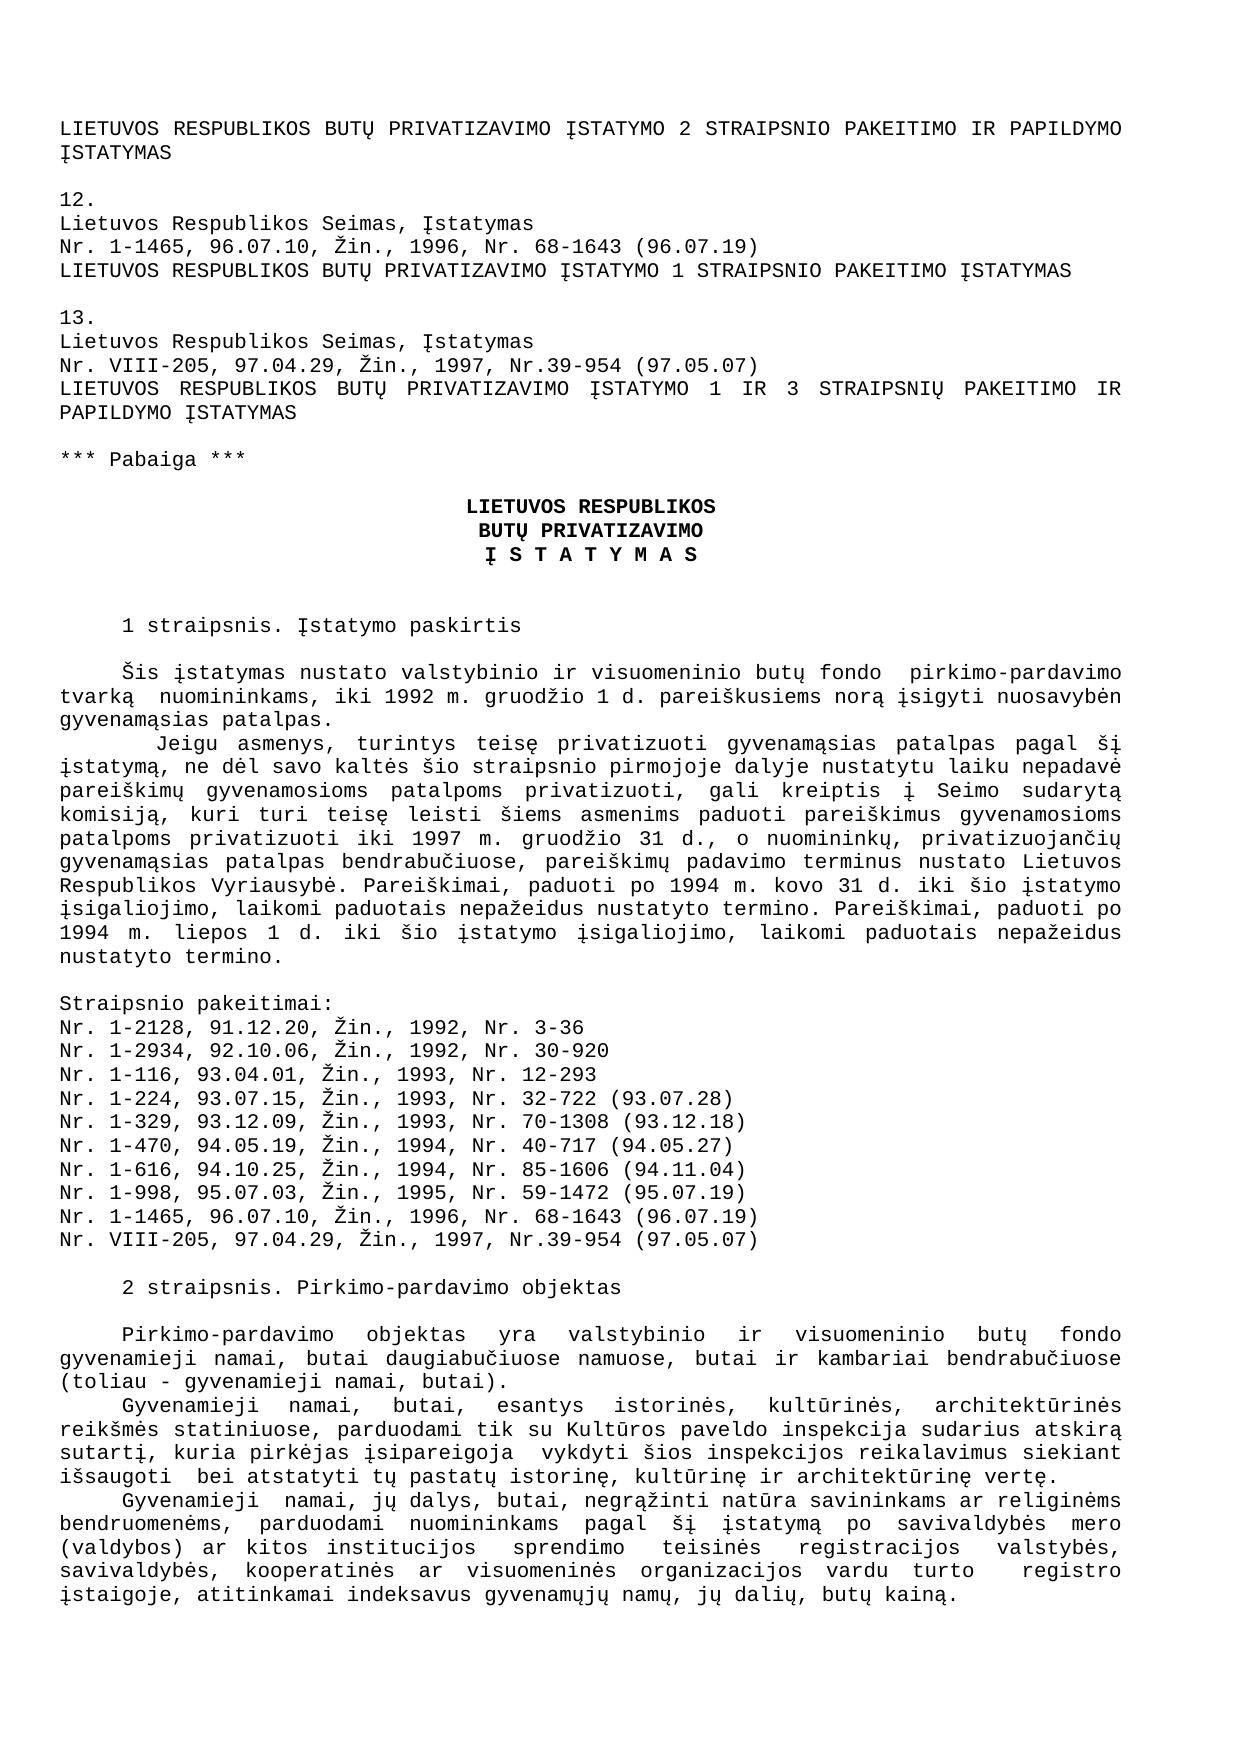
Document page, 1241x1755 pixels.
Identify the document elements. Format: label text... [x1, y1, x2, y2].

text 13. [59, 307, 1122, 331]
text Gyvenamieji namai, jų dalys, butai, negrąžinti natūra savininkams ar religinėms bendruomenėms, parduodami nuomininkams pagal šį įstatymą po savivaldybės mero (valdybos) ar kitos institucijos sprendimo teisinės registracijos valstybės, savivaldybės, kooperatinės ar visuomeninės organizacijos vardu turto registro įstaigoje, atitinkamai indeksavus gyvenamųjų namų, jų dalių, butų kainą. [59, 1489, 1122, 1608]
text Nr. VIII-205, 97.04.29, Žin., 1997, Nr.39-954 (97.05.07) [59, 354, 1122, 378]
text *** Pabaiga *** [59, 449, 1122, 473]
text Šis įstatymas nustato valstybinio ir visuomeninio butų fondo pirkimo-pardavimo tvarką nuomininkams, iki 1992 m. gruodžio 1 d. pareiškusiems norą įsigyti nuosavybėn gyvenamąsias patalpas. [59, 662, 1122, 733]
text Jeigu asmenys, turintys teisę privatizuoti gyvenamąsias patalpas pagal šį įstatymą, ne dėl savo kaltės šio straipsnio pirmojoje dalyje nustatytu laiku nepadavė pareiškimų gyvenamosioms patalpoms privatizuoti, gali kreiptis į Seimo sudarytą komisiją, kuri turi teisę leisti šiems asmenims paduoti pareiškimus gyvenamosioms patalpoms privatizuoti iki 1997 m. gruodžio 31 d., o nuomininkų, privatizuojančių gyvenamąsias patalpas bendrabučiuose, pareiškimų padavimo terminus nustato Lietuvos Respublikos Vyriausybė. Pareiškimai, paduoti po 1994 m. kovo 31 d. iki šio įstatymo įsigaliojimo, laikomi paduotais nepažeidus nustatyto termino. Pareiškimai, paduoti po 1994 m. liepos 1 d. iki šio įstatymo įsigaliojimo, laikomi paduotais nepažeidus nustatyto termino. [59, 733, 1122, 969]
text LIETUVOS RESPUBLIKOS [59, 496, 1122, 520]
text LIETUVOS RESPUBLIKOS BUTŲ PRIVATIZAVIMO ĮSTATYMO 1 STRAIPSNIO PAKEITIMO ĮSTATYMAS [59, 260, 1122, 284]
text Į S T A T Y M A S [59, 544, 1122, 567]
text Nr. 1-1465, 96.07.10, Žin., 1996, Nr. 68-1643 (96.07.19) [59, 1206, 1122, 1229]
text LIETUVOS RESPUBLIKOS BUTŲ PRIVATIZAVIMO ĮSTATYMO 1 IR 3 STRAIPSNIŲ PAKEITIMO IR PAPILDYMO ĮSTATYMAS [59, 378, 1122, 426]
text 2 straipsnis. Pirkimo-pardavimo objektas [59, 1277, 1122, 1300]
text Nr. 1-224, 93.07.15, Žin., 1993, Nr. 32-722 (93.07.28) [59, 1088, 1122, 1111]
text Straipsnio pakeitimai: [59, 993, 1122, 1017]
text Nr. 1-2934, 92.10.06, Žin., 1992, Nr. 30-920 [59, 1040, 1122, 1064]
text Nr. 1-116, 93.04.01, Žin., 1993, Nr. 12-293 [59, 1064, 1122, 1088]
text Nr. 1-329, 93.12.09, Žin., 1993, Nr. 70-1308 (93.12.18) [59, 1111, 1122, 1135]
text Nr. VIII-205, 97.04.29, Žin., 1997, Nr.39-954 (97.05.07) [59, 1229, 1122, 1253]
text Gyvenamieji namai, butai, esantys istorinės, kultūrinės, architektūrinės reikšmės statiniuose, parduodami tik su Kultūros paveldo inspekcija sudarius atskirą sutartį, kuria pirkėjas įsipareigoja vykdyti šios inspekcijos reikalavimus siekiant išsaugoti bei atstatyti tų pastatų istorinę, kultūrinę ir architektūrinę vertę. [59, 1395, 1122, 1489]
text 12. [59, 189, 1122, 213]
text 1 straipsnis. Įstatymo paskirtis [59, 615, 1122, 638]
text BUTŲ PRIVATIZAVIMO [59, 520, 1122, 544]
text Nr. 1-1465, 96.07.10, Žin., 1996, Nr. 68-1643 (96.07.19) [59, 236, 1122, 260]
text Nr. 1-470, 94.05.19, Žin., 1994, Nr. 40-717 (94.05.27) [59, 1135, 1122, 1158]
text LIETUVOS RESPUBLIKOS BUTŲ PRIVATIZAVIMO ĮSTATYMO 2 STRAIPSNIO PAKEITIMO IR PAPILDYMO ĮSTATYMAS [59, 118, 1122, 165]
text Nr. 1-616, 94.10.25, Žin., 1994, Nr. 85-1606 (94.11.04) [59, 1158, 1122, 1182]
text Nr. 1-998, 95.07.03, Žin., 1995, Nr. 59-1472 (95.07.19) [59, 1182, 1122, 1206]
text Lietuvos Respublikos Seimas, Įstatymas [59, 213, 1122, 236]
text Nr. 1-2128, 91.12.20, Žin., 1992, Nr. 3-36 [59, 1017, 1122, 1040]
text Pirkimo-pardavimo objektas yra valstybinio ir visuomeninio butų fondo gyvenamieji namai, butai daugiabučiuose namuose, butai ir kambariai bendrabučiuose (toliau - gyvenamieji namai, butai). [59, 1324, 1122, 1395]
text Lietuvos Respublikos Seimas, Įstatymas [59, 331, 1122, 354]
